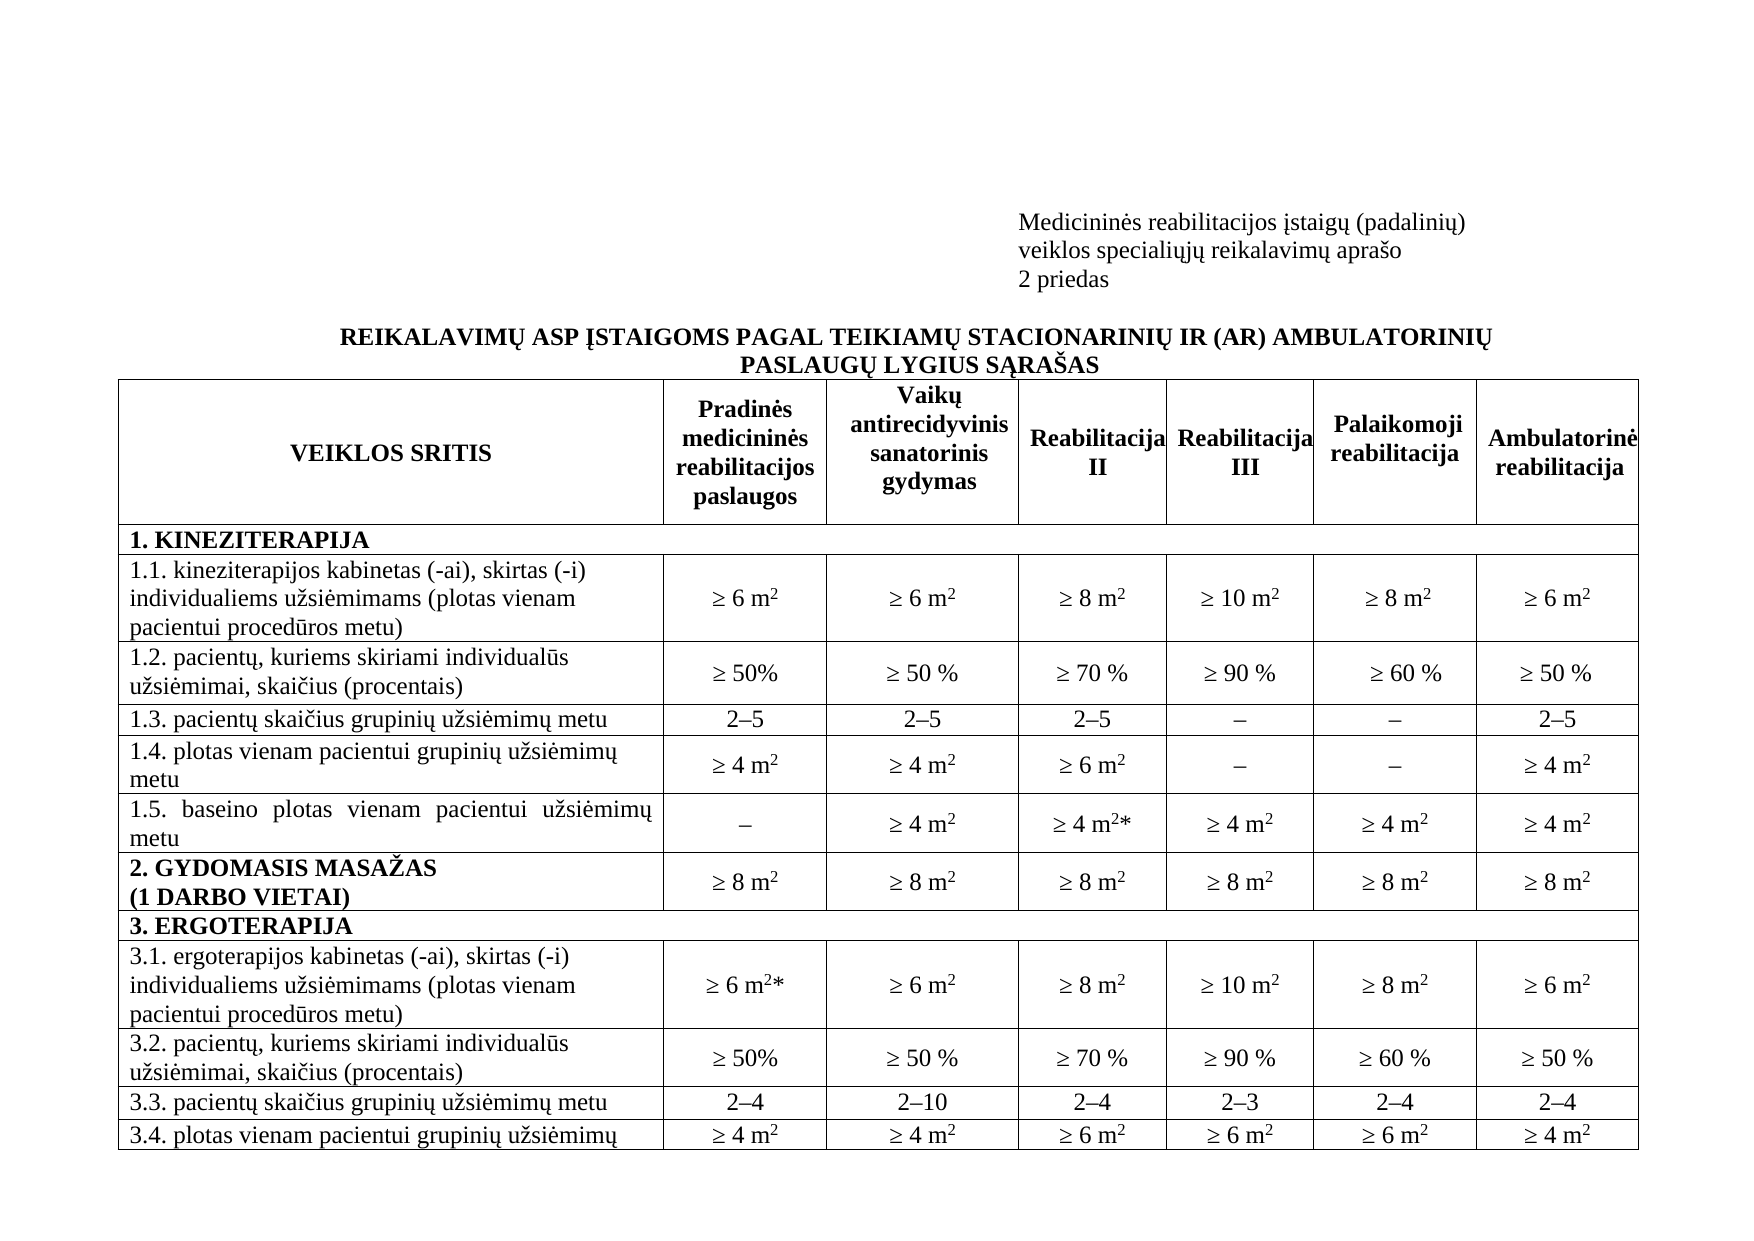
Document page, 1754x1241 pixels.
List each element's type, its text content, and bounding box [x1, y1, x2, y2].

text PASLAUGŲ LYGIUS SĄRAŠAS [118, 350, 1721, 379]
table_cell ≥ 60 % [1314, 642, 1476, 703]
table_cell ≥ 6 m2 [1019, 1120, 1166, 1149]
table_cell ≥ 6 m2* [664, 941, 826, 1027]
table_cell ≥ 4 m2 [1477, 736, 1638, 793]
table_cell ≥ 6 m2 [1477, 941, 1638, 1027]
table_header Ambulatorinė reabilitacija [1477, 380, 1638, 524]
table_cell 3. ergoterapija [119, 911, 1638, 940]
table_cell ≥ 4 m2 [1477, 1120, 1638, 1149]
table_cell 2–4 [1477, 1087, 1638, 1119]
table_cell 2–10 [827, 1087, 1018, 1119]
table_cell – [1167, 736, 1313, 793]
table_cell 2–4 [664, 1087, 826, 1119]
table_cell 1. Kineziterapija [119, 525, 1638, 554]
table_cell ≥ 4 m2 [1314, 794, 1476, 852]
table_cell ≥ 50% [664, 1029, 826, 1086]
table_cell 2–5 [827, 705, 1018, 735]
table_cell ≥ 4 m2* [1019, 794, 1166, 852]
table_cell ≥ 50% [664, 642, 826, 703]
table_cell ≥ 8 m2 [1314, 941, 1476, 1027]
table_cell ≥ 6 m2 [827, 555, 1018, 641]
table_cell 1.4. plotas vienam pacientui grupinių užsiėmimų metu [119, 736, 663, 793]
table_cell ≥ 70 % [1019, 642, 1166, 703]
table_cell ≥ 10 m2 [1167, 941, 1313, 1027]
table_cell 3.4. plotas vienam pacientui grupinių užsiėmimų [119, 1120, 663, 1149]
table_cell 1.5. baseino plotas vienam pacientui užsiėmimų metu [119, 794, 663, 852]
table_cell ≥ 50 % [827, 1029, 1018, 1086]
text 2 priedas [1018, 264, 1651, 293]
text veiklos specialiųjų reikalavimų aprašo [118, 235, 1651, 264]
table_cell 1.1. kineziterapijos kabinetas (-ai), skirtas (-i) individualiems užsiėmimams (plotas vienam pacientui procedūros metu) [119, 555, 663, 641]
table_header Vaikų antirecidyvinis sanatorinis gydymas [827, 380, 1018, 524]
table_cell 2–5 [1477, 705, 1638, 735]
table_cell ≥ 4 m2 [827, 1120, 1018, 1149]
table_cell ≥ 4 m2 [664, 736, 826, 793]
table_cell ≥ 6 m2 [1167, 1120, 1313, 1149]
table_cell 1.2. pacientų, kuriems skiriami individualūs užsiėmimai, skaičius (procentais) [119, 642, 663, 703]
table_cell 2–4 [1314, 1087, 1476, 1119]
table_cell 2–5 [664, 705, 826, 735]
table_cell ≥ 4 m2 [1477, 794, 1638, 852]
text REIKALAVIMŲ ASP ĮSTAIGOMS PAGAL TEIKIAMŲ STACIONARINIŲ IR (AR) AMBULATORINIŲ [118, 322, 1721, 350]
table_cell ≥ 8 m2 [1314, 853, 1476, 910]
table_cell 3.2. pacientų, kuriems skiriami individualūs užsiėmimai, skaičius (procentais) [119, 1029, 663, 1086]
table_cell 2–3 [1167, 1087, 1313, 1119]
table_cell ≥ 4 m2 [827, 736, 1018, 793]
table_cell ≥ 90 % [1167, 642, 1313, 703]
table_cell ≥ 6 m2 [664, 555, 826, 641]
table_cell ≥ 50 % [1477, 1029, 1638, 1086]
table_cell ≥ 6 m2 [1019, 736, 1166, 793]
table_cell – [1314, 705, 1476, 735]
table_cell 3.1. ergoterapijos kabinetas (-ai), skirtas (-i) individualiems užsiėmimams (plotas vienam pacientui procedūros metu) [119, 941, 663, 1027]
table_cell ≥ 6 m2 [1477, 555, 1638, 641]
table_cell – [664, 794, 826, 852]
table_cell 2. GYDOMASIS MASAŽAS (1 DARBO VIETAI) [119, 853, 663, 910]
table_cell ≥ 6 m2 [1314, 1120, 1476, 1149]
table_cell ≥ 4 m2 [827, 794, 1018, 852]
table_cell ≥ 50 % [827, 642, 1018, 703]
table_cell 2–5 [1019, 705, 1166, 735]
table_cell ≥ 8 m2 [1019, 555, 1166, 641]
table_cell ≥ 8 m2 [1019, 941, 1166, 1027]
table_cell ≥ 4 m2 [664, 1120, 826, 1149]
text Medicininės reabilitacijos įstaigų (padalinių) [1018, 207, 1651, 235]
table_cell ≥ 50 % [1477, 642, 1638, 703]
table_cell 1.3. pacientų skaičius grupinių užsiėmimų metu [119, 705, 663, 735]
table_cell ≥ 8 m2 [1477, 853, 1638, 910]
table_cell ≥ 10 m2 [1167, 555, 1313, 641]
table_cell ≥ 6 m2 [827, 941, 1018, 1027]
table_cell ≥ 90 % [1167, 1029, 1313, 1086]
table_header Reabilitacija III [1167, 380, 1313, 524]
table_cell ≥ 8 m2 [1314, 555, 1476, 641]
table_cell 3.3. pacientų skaičius grupinių užsiėmimų metu [119, 1087, 663, 1119]
table_header Palaikomoji reabilitacija [1314, 380, 1476, 524]
table_cell ≥ 8 m2 [1167, 853, 1313, 910]
table_cell ≥ 70 % [1019, 1029, 1166, 1086]
table_cell ≥ 8 m2 [1019, 853, 1166, 910]
table_cell ≥ 4 m2 [1167, 794, 1313, 852]
table_cell ≥ 8 m2 [827, 853, 1018, 910]
table_header Reabilitacija II [1019, 380, 1166, 524]
table_header Pradinės medicininės reabilitacijos paslaugos [664, 380, 826, 524]
table_cell – [1167, 705, 1313, 735]
table_cell ≥ 60 % [1314, 1029, 1476, 1086]
table_cell – [1314, 736, 1476, 793]
table_header VEIKLOS SRITIS [119, 380, 663, 524]
table_cell ≥ 8 m2 [664, 853, 826, 910]
table_cell 2–4 [1019, 1087, 1166, 1119]
